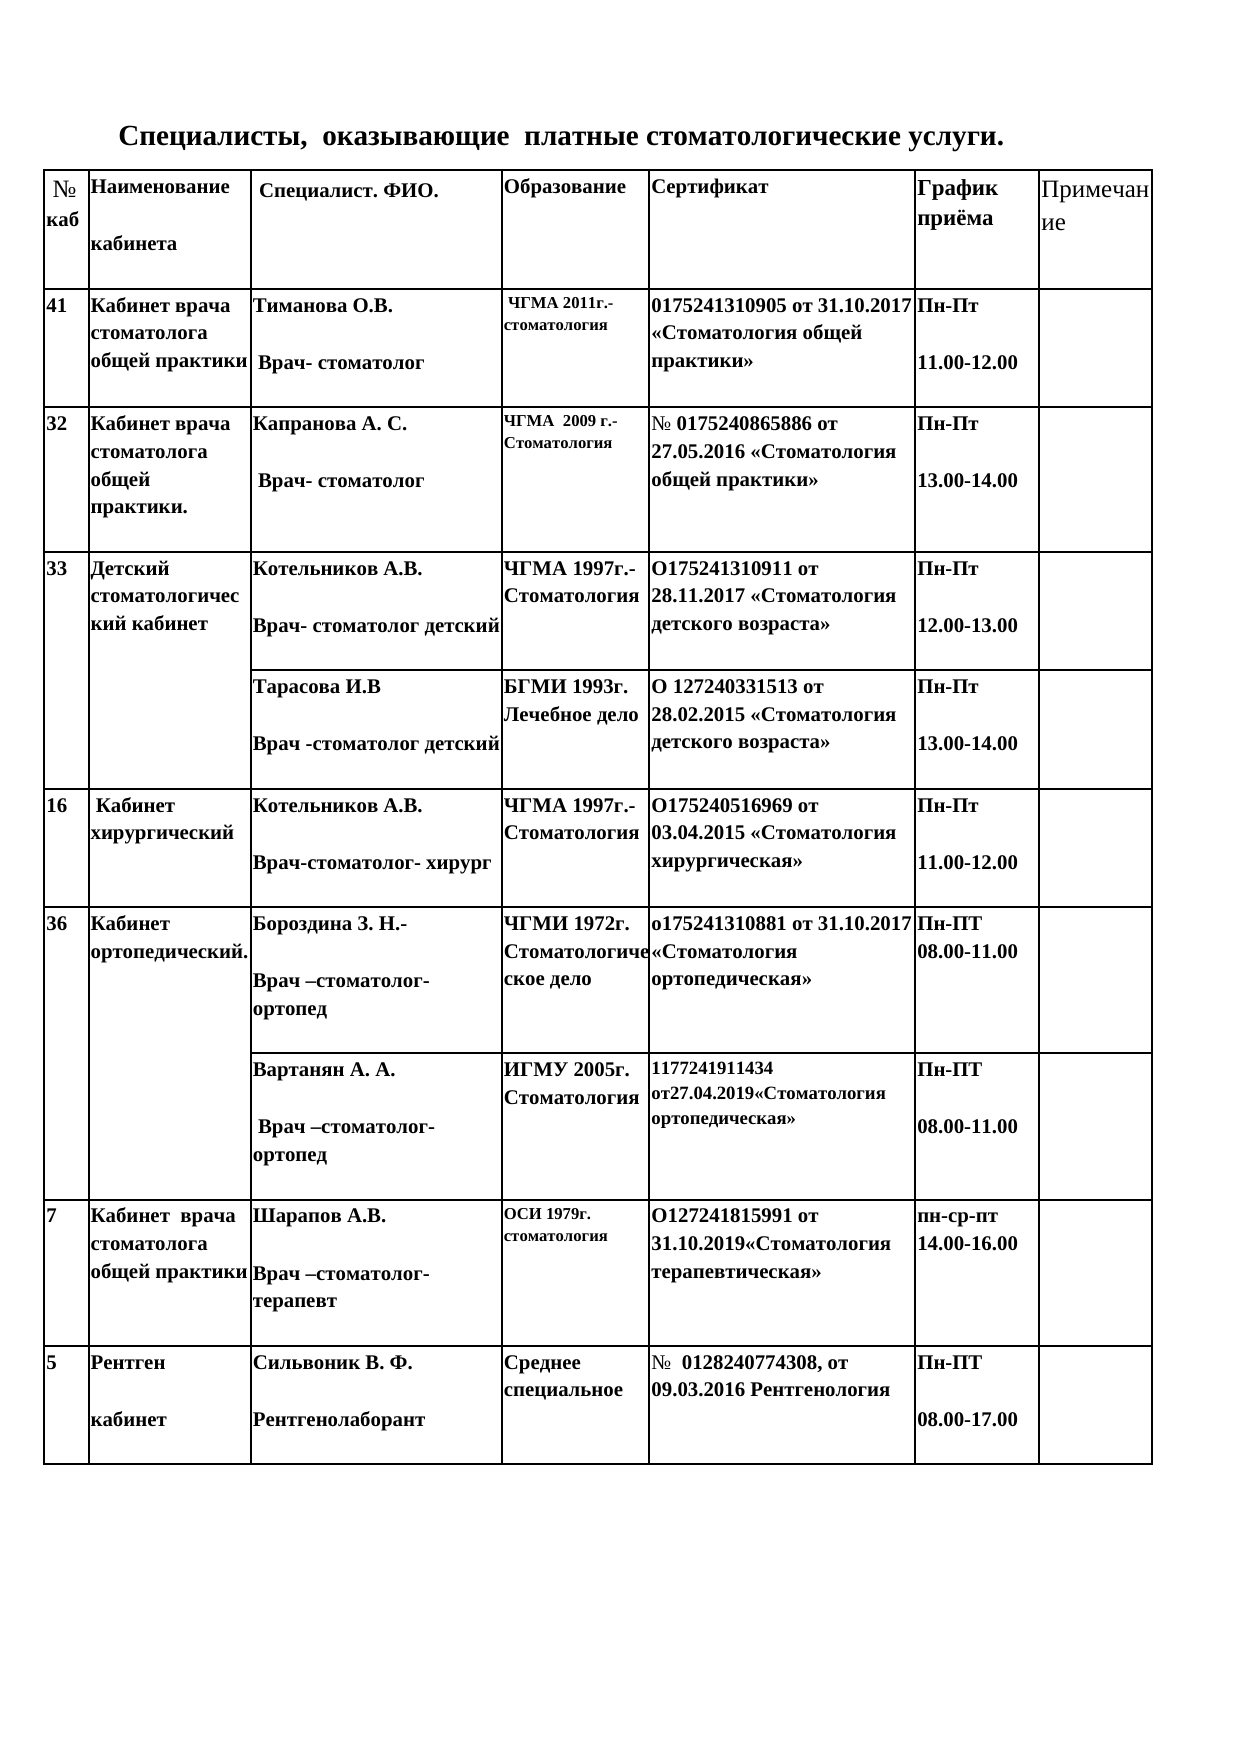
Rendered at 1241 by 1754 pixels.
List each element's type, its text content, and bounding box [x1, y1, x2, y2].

table_cell 41 [45, 290, 88, 406]
table_header Наименование кабинета [90, 171, 250, 288]
table_cell О127241815991 от 31.10.2019«Стоматология терапевтическая» [650, 1201, 914, 1344]
table_cell 1177241911434 от27.04.2019«Стоматология ортопедическая» [650, 1054, 914, 1198]
table_header Образование [503, 171, 648, 288]
table_cell [1040, 408, 1151, 551]
table_header Сертификат [650, 171, 914, 288]
table_cell [1040, 1347, 1151, 1463]
table_cell пн-ср-пт 14.00-16.00 [916, 1201, 1038, 1344]
table_cell [1040, 290, 1151, 406]
table_cell 0175241310905 от 31.10.2017 «Стоматология общей практики» [650, 290, 914, 406]
table_cell [1040, 1054, 1151, 1198]
table_cell ИГМУ 2005г. Стоматология [503, 1054, 648, 1198]
table_cell Рентген кабинет [90, 1347, 250, 1463]
table_cell № 0128240774308, от 09.03.2016 Рентгенология [650, 1347, 914, 1463]
table_header Специалист. ФИО. [252, 171, 501, 288]
table_header № каб [45, 171, 88, 288]
table_cell ЧГМА 2009 г.- Стоматология [503, 408, 648, 551]
table_cell Пн-ПТ 08.00-11.00 [916, 1054, 1038, 1198]
table_cell 5 [45, 1347, 88, 1463]
table_header График приёма [916, 171, 1038, 288]
table_cell Котельников А.В. Врач- стоматолог детский [252, 553, 501, 669]
table_cell Капранова А. С. Врач- стоматолог [252, 408, 501, 551]
table_cell Пн-Пт 13.00-14.00 [916, 408, 1038, 551]
table_cell О175241310911 от 28.11.2017 «Стоматология детского возраста» [650, 553, 914, 669]
table_cell ЧГМА 1997г.- Стоматология [503, 790, 648, 906]
table_cell Пн-ПТ 08.00-11.00 [916, 908, 1038, 1052]
table_cell [1040, 1201, 1151, 1344]
table_cell [1040, 553, 1151, 669]
table_cell Кабинет врача стоматолога общей практики. [90, 408, 250, 551]
table_cell Пн-Пт 13.00-14.00 [916, 671, 1038, 788]
text Специалисты, оказывающие платные стоматологические услуги. [118, 118, 1122, 152]
table_cell Пн-Пт 11.00-12.00 [916, 790, 1038, 906]
table_cell О175240516969 от 03.04.2015 «Стоматология хирургическая» [650, 790, 914, 906]
table_cell О 127240331513 от 28.02.2015 «Стоматология детского возраста» [650, 671, 914, 788]
table_cell Шарапов А.В. Врач –стоматолог- терапевт [252, 1201, 501, 1344]
table_cell ЧГМИ 1972г. Стоматологическое дело [503, 908, 648, 1052]
table_cell Тарасова И.В Врач -стоматолог детский [252, 671, 501, 788]
table_cell Тиманова О.В. Врач- стоматолог [252, 290, 501, 406]
table_cell 36 [45, 908, 88, 1198]
table_cell Кабинет врача стоматолога общей практики [90, 290, 250, 406]
table_cell о175241310881 от 31.10.2017 «Стоматология ортопедическая» [650, 908, 914, 1052]
table_cell Вартанян А. А. Врач –стоматолог- ортопед [252, 1054, 501, 1198]
table_cell 16 [45, 790, 88, 906]
table_cell 32 [45, 408, 88, 551]
table_cell Кабинет врача стоматолога общей практики [90, 1201, 250, 1344]
table_cell Пн-Пт 11.00-12.00 [916, 290, 1038, 406]
table_cell [1040, 790, 1151, 906]
table_cell Кабинет ортопедический. [90, 908, 250, 1198]
table_header Примечание [1040, 171, 1151, 288]
table_cell ЧГМА 2011г.- стоматология [503, 290, 648, 406]
table_cell БГМИ 1993г. Лечебное дело [503, 671, 648, 788]
table_cell Котельников А.В. Врач-стоматолог- хирург [252, 790, 501, 906]
table_cell № 0175240865886 от 27.05.2016 «Стоматология общей практики» [650, 408, 914, 551]
table_cell ОСИ 1979г. стоматология [503, 1201, 648, 1344]
table_cell Среднее специальное [503, 1347, 648, 1463]
table_cell [1040, 671, 1151, 788]
table_cell Пн-ПТ 08.00-17.00 [916, 1347, 1038, 1463]
table_cell Кабинет хирургический [90, 790, 250, 906]
table_cell 7 [45, 1201, 88, 1344]
table_cell [1040, 908, 1151, 1052]
table_cell Детский стоматологический кабинет [90, 553, 250, 788]
table_cell Бороздина З. Н.- Врач –стоматолог- ортопед [252, 908, 501, 1052]
table_cell ЧГМА 1997г.- Стоматология [503, 553, 648, 669]
table_cell 33 [45, 553, 88, 788]
table_cell Пн-Пт 12.00-13.00 [916, 553, 1038, 669]
table_cell Сильвоник В. Ф. Рентгенолаборант [252, 1347, 501, 1463]
